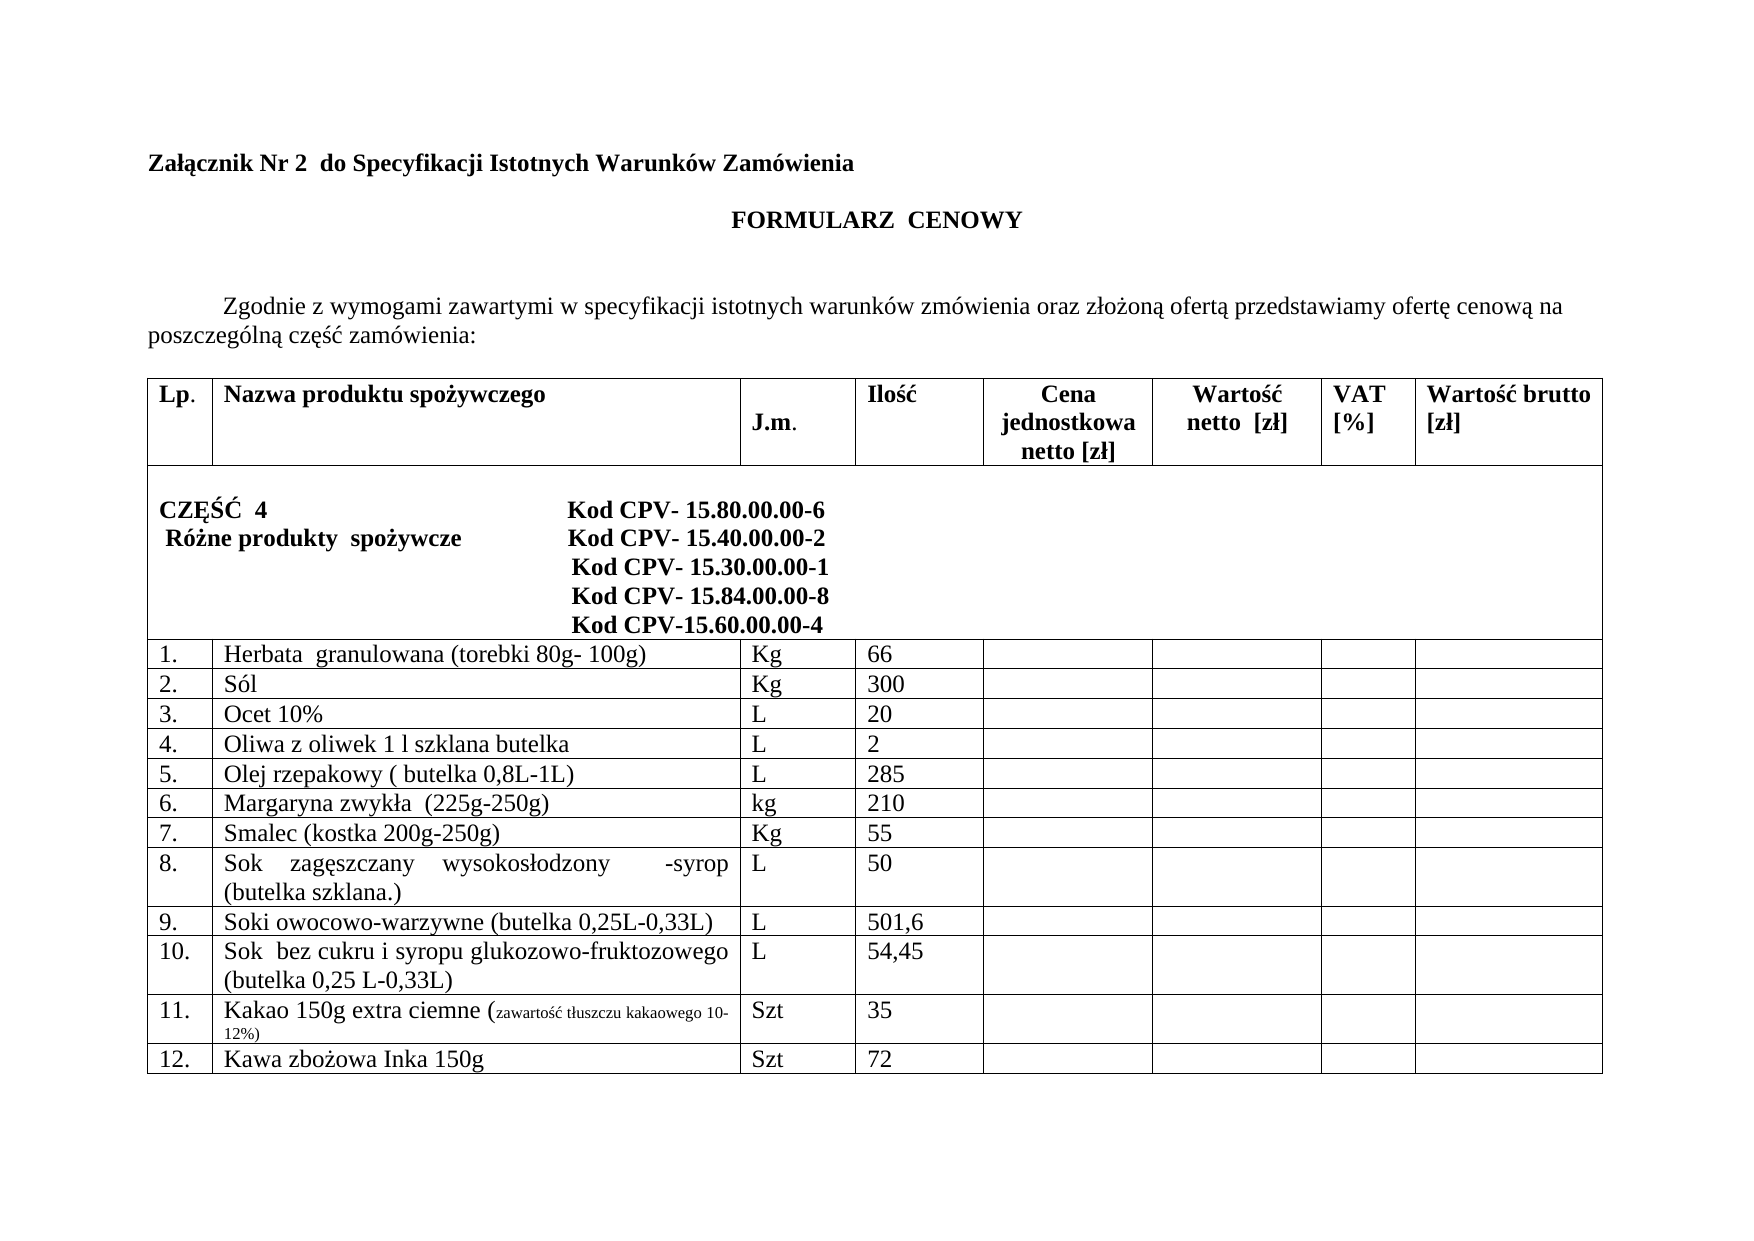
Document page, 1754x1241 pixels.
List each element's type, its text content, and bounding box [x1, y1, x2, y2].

table_cell Szt [741, 995, 855, 1043]
table_cell 11. [148, 995, 212, 1043]
text Załącznik Nr 2 do Specyfikacji Istotnych Warunków Zamówienia [148, 148, 1606, 176]
table_cell [1322, 640, 1415, 668]
table_cell [1153, 729, 1321, 758]
table_cell [1322, 818, 1415, 847]
table_cell 300 [856, 669, 983, 698]
table_cell 55 [856, 818, 983, 847]
table_cell 66 [856, 640, 983, 668]
table_cell Sól [213, 669, 740, 698]
table_cell L [741, 848, 855, 906]
table_cell 501,6 [856, 907, 983, 935]
table_cell 4. [148, 729, 212, 758]
table_cell 20 [856, 699, 983, 728]
table_cell Kg [741, 669, 855, 698]
table_cell 8. [148, 848, 212, 906]
table_cell [984, 729, 1152, 758]
table_cell [1416, 640, 1602, 668]
table_cell [1153, 669, 1321, 698]
table_cell Kakao 150g extra ciemne (zawartość tłuszczu kakaowego 10-12%) [213, 995, 740, 1043]
table_cell [1153, 789, 1321, 817]
table_cell [1322, 936, 1415, 994]
table_cell Olej rzepakowy ( butelka 0,8L-1L) [213, 759, 740, 787]
table_cell Szt [741, 1044, 855, 1073]
table_cell [1322, 669, 1415, 698]
table_cell 6. [148, 789, 212, 817]
table_cell [1416, 848, 1602, 906]
table_header Wartość netto [zł] [1153, 379, 1321, 465]
table_cell 9. [148, 907, 212, 935]
table_header Cena jednostkowa netto [zł] [984, 379, 1152, 465]
table_cell 72 [856, 1044, 983, 1073]
table_cell CZĘŚĆ 4 Kod CPV- 15.80.00.00-6 Różne produkty spożywcze Kod CPV- 15.40.00.00-2 Kod CPV- 15.30.00.00-1 Kod CPV- 15.84.00.00-8 Kod CPV-15.60.00.00-4 [148, 466, 1602, 638]
table_cell [1416, 789, 1602, 817]
table_cell L [741, 699, 855, 728]
table_cell [984, 995, 1152, 1043]
table_cell Ocet 10% [213, 699, 740, 728]
table_cell kg [741, 789, 855, 817]
table_cell Kawa zbożowa Inka 150g [213, 1044, 740, 1073]
table_cell [1416, 729, 1602, 758]
table_cell [984, 818, 1152, 847]
table_cell [1416, 759, 1602, 787]
table_cell Soki owocowo-warzywne (butelka 0,25L-0,33L) [213, 907, 740, 935]
table_cell [1322, 699, 1415, 728]
table_cell [1416, 936, 1602, 994]
table_cell 2 [856, 729, 983, 758]
table_cell [1153, 907, 1321, 935]
table_cell 54,45 [856, 936, 983, 994]
table_cell [984, 669, 1152, 698]
table_cell [1416, 907, 1602, 935]
table_cell [1153, 818, 1321, 847]
table_cell [1322, 759, 1415, 787]
table_cell 2. [148, 669, 212, 698]
table_cell [1416, 995, 1602, 1043]
table_cell [984, 1044, 1152, 1073]
table_cell 35 [856, 995, 983, 1043]
table_cell 285 [856, 759, 983, 787]
table_cell [1153, 1044, 1321, 1073]
table_cell [1153, 640, 1321, 668]
table_cell Kg [741, 640, 855, 668]
table_cell [1416, 818, 1602, 847]
table_cell [1322, 729, 1415, 758]
text FORMULARZ CENOWY [148, 205, 1606, 234]
table_cell [1153, 759, 1321, 787]
table_cell L [741, 759, 855, 787]
table_cell 7. [148, 818, 212, 847]
table_cell [1322, 995, 1415, 1043]
table_cell Sok bez cukru i syropu glukozowo-fruktozowego (butelka 0,25 L-0,33L) [213, 936, 740, 994]
table_cell 3. [148, 699, 212, 728]
table_cell [984, 759, 1152, 787]
table_cell [1322, 848, 1415, 906]
table_cell 10. [148, 936, 212, 994]
table_header Nazwa produktu spożywczego [213, 379, 740, 465]
table_cell [984, 907, 1152, 935]
table_cell [1416, 1044, 1602, 1073]
table_header VAT [%] [1322, 379, 1415, 465]
table_cell [984, 936, 1152, 994]
table_cell [1153, 848, 1321, 906]
table_cell [984, 848, 1152, 906]
table_cell L [741, 729, 855, 758]
table_cell Herbata granulowana (torebki 80g- 100g) [213, 640, 740, 668]
table_cell L [741, 936, 855, 994]
table_cell L [741, 907, 855, 935]
table_cell [1322, 789, 1415, 817]
table_cell [1322, 907, 1415, 935]
table_cell [1416, 699, 1602, 728]
table_cell [984, 640, 1152, 668]
table_header Wartość brutto [zł] [1416, 379, 1602, 465]
table_cell Oliwa z oliwek 1 l szklana butelka [213, 729, 740, 758]
table_cell 50 [856, 848, 983, 906]
table_header J.m. [741, 379, 855, 465]
table_header Lp. [148, 379, 212, 465]
table_cell 5. [148, 759, 212, 787]
table_cell 12. [148, 1044, 212, 1073]
table_cell [1322, 1044, 1415, 1073]
table_cell [1153, 699, 1321, 728]
text Zgodnie z wymogami zawartymi w specyfikacji istotnych warunków zmówienia oraz złożoną ofertą przedstawiamy ofertę cenową na poszczególną część zamówienia: [148, 291, 1606, 349]
table_cell [1153, 936, 1321, 994]
table_cell 1. [148, 640, 212, 668]
table_cell Margaryna zwykła (225g-250g) [213, 789, 740, 817]
table_cell [984, 699, 1152, 728]
table_cell Smalec (kostka 200g-250g) [213, 818, 740, 847]
table_header Ilość [856, 379, 983, 465]
table_cell Kg [741, 818, 855, 847]
table_cell [984, 789, 1152, 817]
table_cell 210 [856, 789, 983, 817]
table_cell [1416, 669, 1602, 698]
table_cell Sok zagęszczany wysokosłodzony -syrop (butelka szklana.) [213, 848, 740, 906]
table_cell [1153, 995, 1321, 1043]
